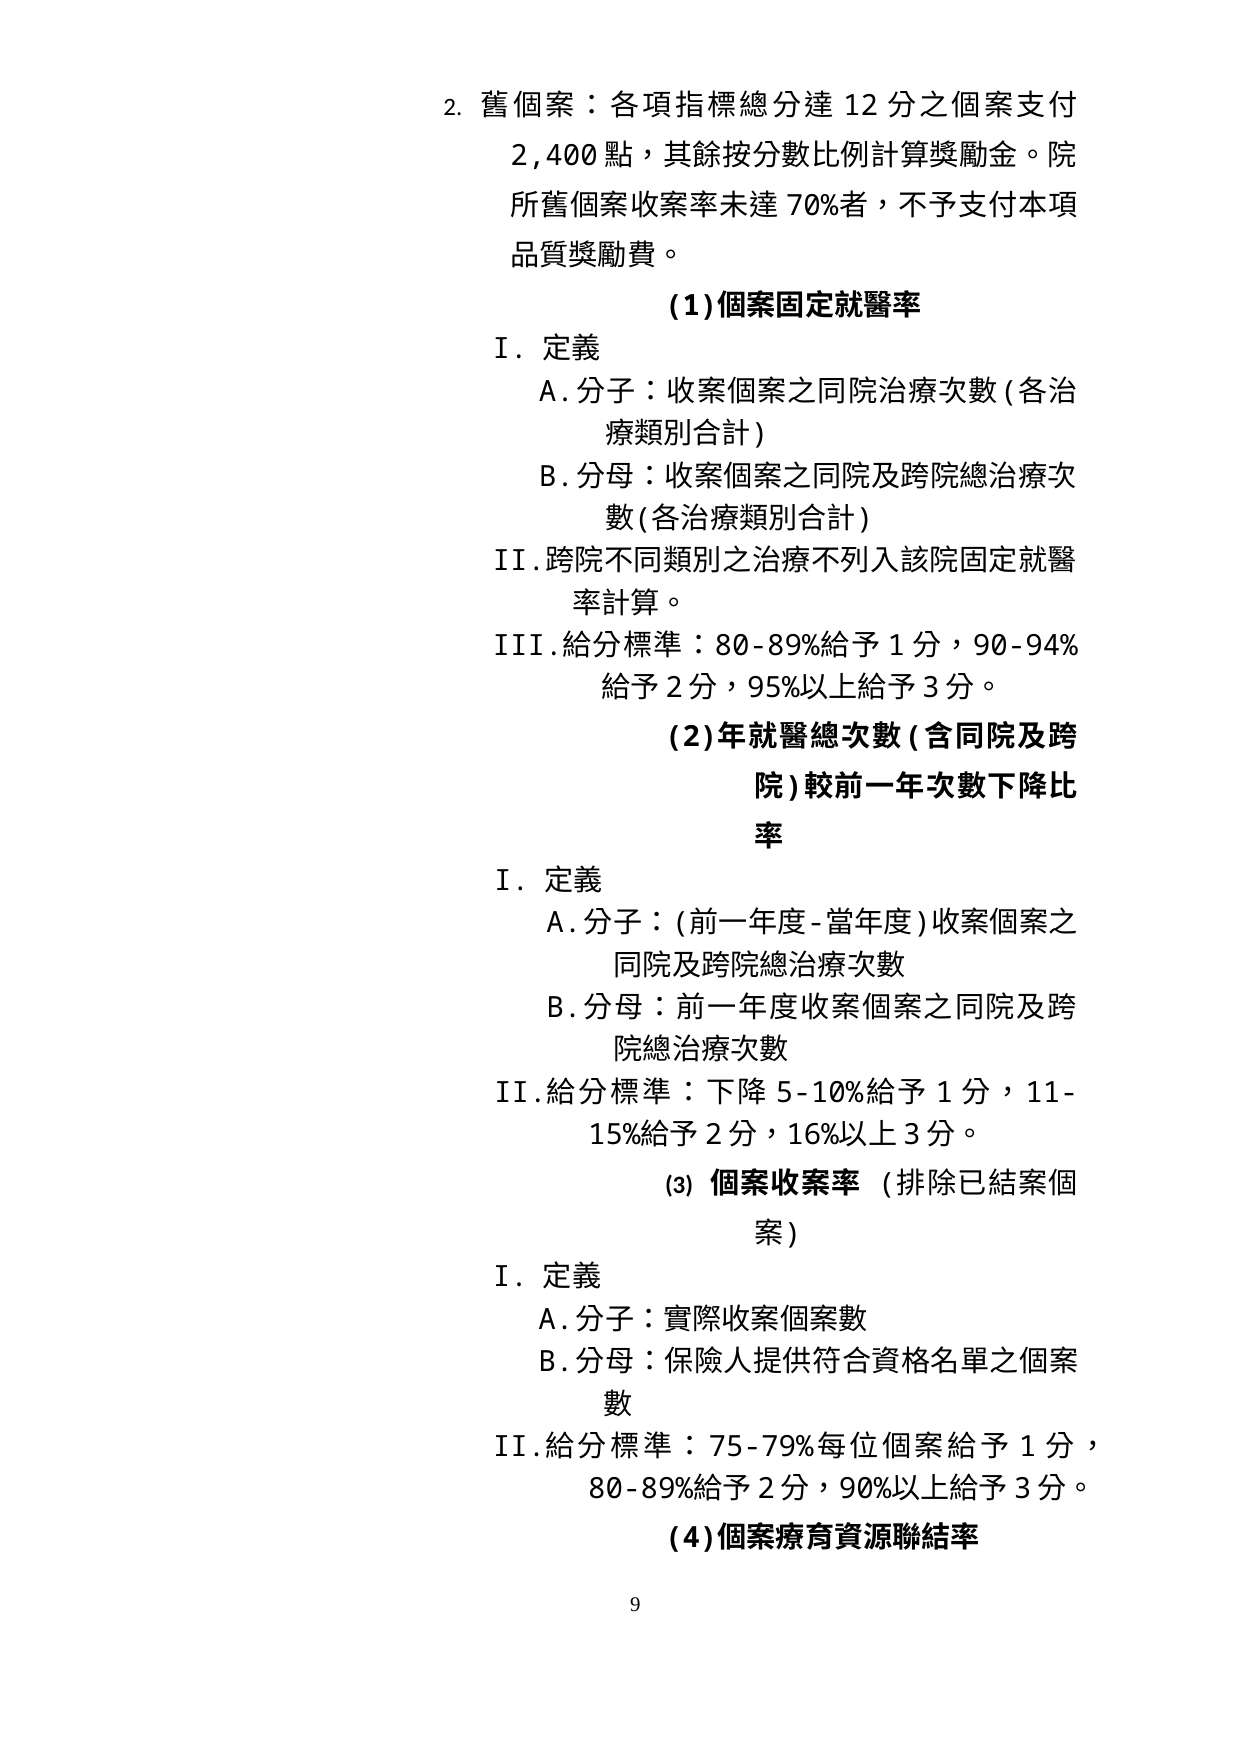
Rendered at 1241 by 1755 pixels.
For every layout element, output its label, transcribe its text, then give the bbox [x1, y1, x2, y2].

list 給分標準：75-79%每位個案給予1分，80-89%給予2分，90%以上給予3分。 [493, 1422, 1078, 1507]
list 個案療育資源聯結率 [665, 1507, 1078, 1557]
list 分子：實際收案個案數 [538, 1295, 1078, 1338]
list 分子：(前一年度-當年度)收案個案之同院及跨院總治療次數 [546, 899, 1078, 983]
list 定義 [493, 1253, 1078, 1295]
list 個案固定就醫率 [665, 275, 1078, 325]
list 跨院不同類別之治療不列入該院固定就醫率計算。 [492, 537, 1078, 622]
list 定義 [492, 325, 1078, 367]
list 分母：保險人提供符合資格名單之個案數 [538, 1338, 1078, 1422]
list 分母：收案個案之同院及跨院總治療次數(各治療類別合計) [538, 452, 1078, 537]
list 給分標準：80-89%給予1分，90-94%給予2分，95%以上給予3分。 [492, 622, 1078, 706]
list 定義 [494, 856, 1078, 899]
list 分子：收案個案之同院治療次數(各治療類別合計) [538, 367, 1078, 452]
list 舊個案：各項指標總分達12分之個案支付2,400點，其餘按分數比例計算獎勵金。院所舊個案收案率未達70%者，不予支付本項品質獎勵費。 [443, 75, 1078, 275]
list 分母：前一年度收案個案之同院及跨院總治療次數 [546, 983, 1078, 1068]
list 給分標準：下降5-10%給予1分，11-15%給予2分，16%以上3分。 [494, 1068, 1078, 1153]
list 年就醫總次數(含同院及跨院)較前一年次數下降比率 [665, 706, 1078, 856]
list 個案收案率 (排除已結案個案) [665, 1153, 1078, 1253]
